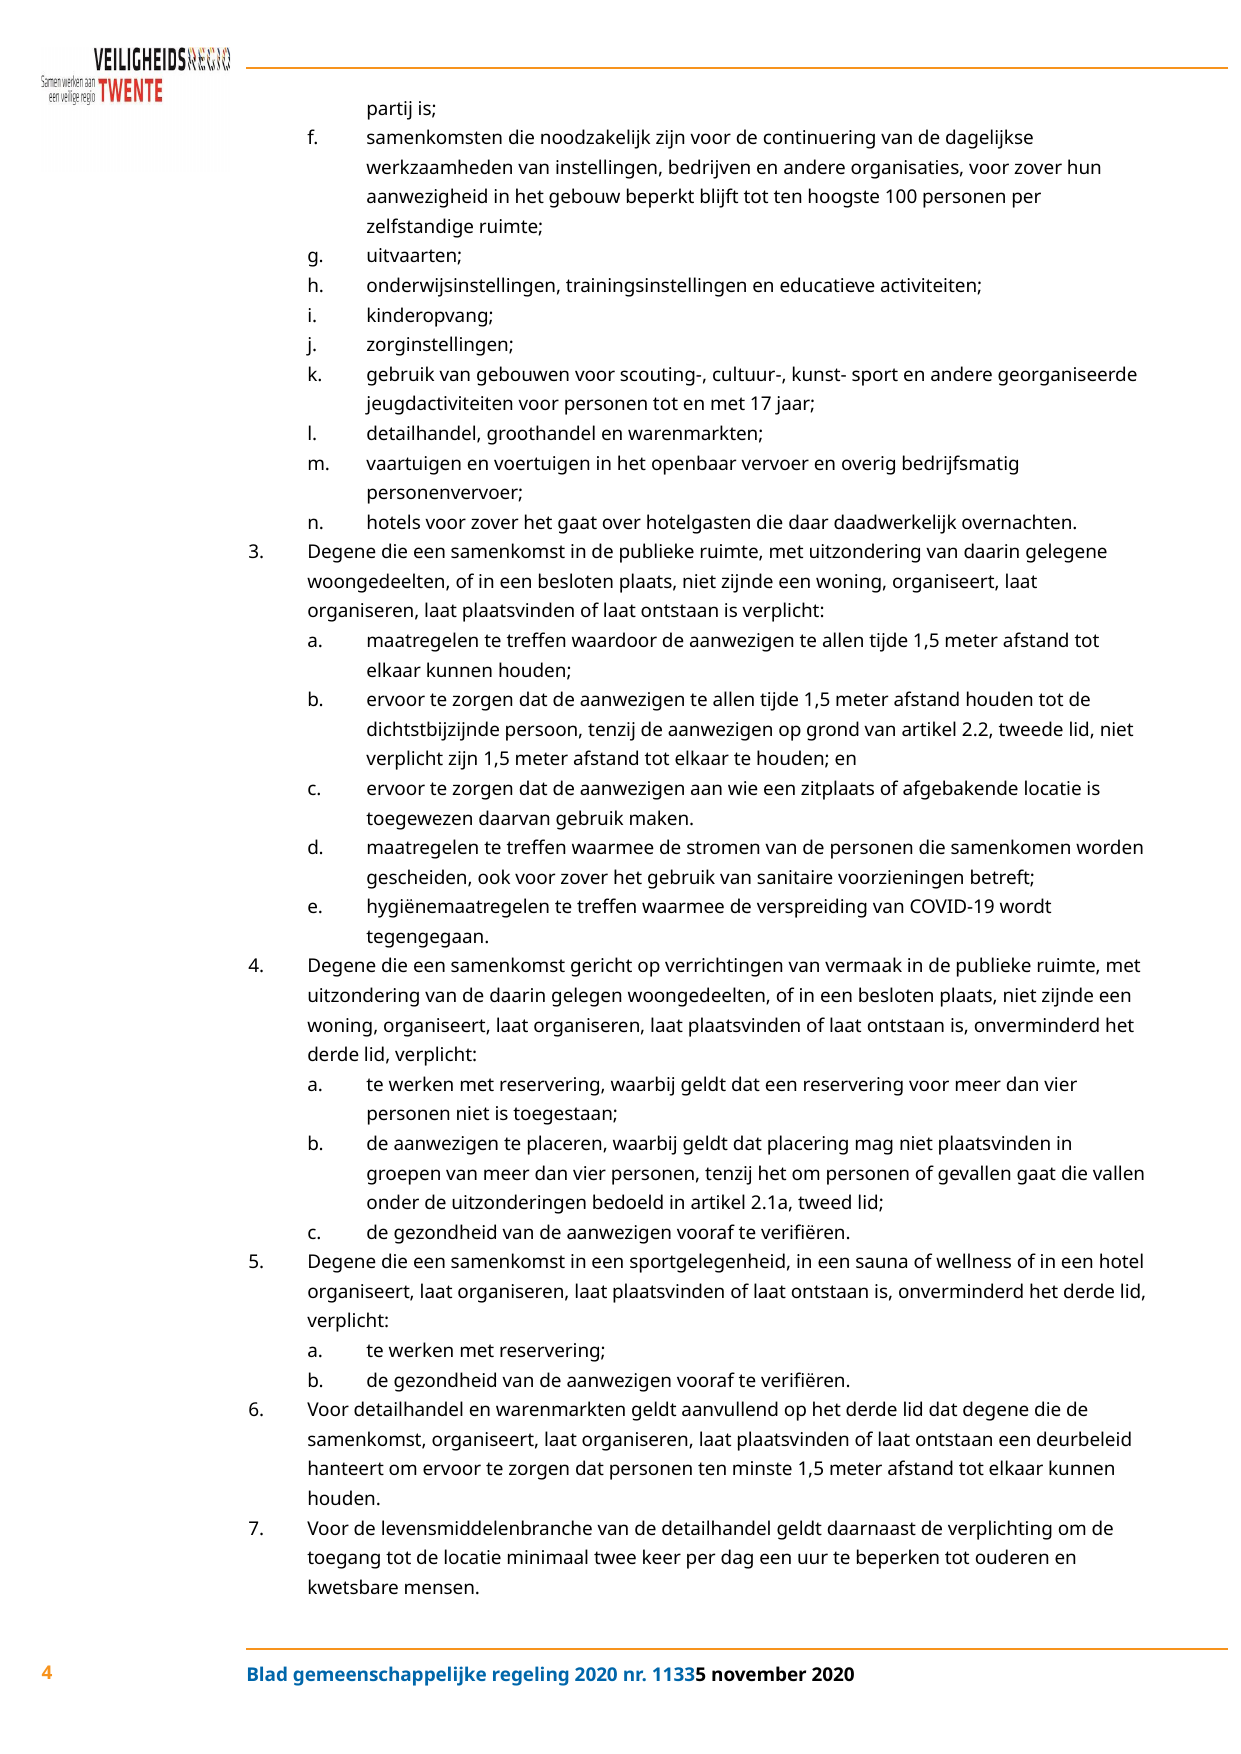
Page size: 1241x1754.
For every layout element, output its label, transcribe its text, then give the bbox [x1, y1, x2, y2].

list onderwijsinstellingen, trainingsinstellingen en educatieve activiteiten; [307, 272, 1152, 298]
list te werken met reservering, waarbij geldt dat een reservering voor meer dan vier personen niet is toegestaan; [307, 1071, 1152, 1126]
list ervoor te zorgen dat de aanwezigen aan wie een zitplaats of afgebakende locatie is toegewezen daarvan gebruik maken. [307, 775, 1152, 831]
list kinderopvang; [307, 302, 1152, 328]
list hotels voor zover het gaat over hotelgasten die daar daadwerkelijk overnachten. [307, 509, 1152, 535]
list te werken met reservering; [307, 1337, 1152, 1363]
list de aanwezigen te placeren, waarbij geldt dat placering mag niet plaatsvinden in groepen van meer dan vier personen, tenzij het om personen of gevallen gaat die vallen onder de uitzonderingen bedoeld in artikel 2.1a, tweed lid; [307, 1130, 1152, 1215]
list Degene die een samenkomst gericht op verrichtingen van vermaak in de publieke ruimte, met uitzondering van de daarin gelegen woongedeelten, of in een besloten plaats, niet zijnde een woning, organiseert, laat organiseren, laat plaatsvinden of laat ontstaan is, onverminderd het derde lid, verplicht: [248, 953, 1152, 1067]
list gebruik van gebouwen voor scouting-, cultuur-, kunst- sport en andere georganiseerde jeugdactiviteiten voor personen tot en met 17 jaar; [307, 361, 1152, 416]
list samenkomsten die noodzakelijk zijn voor de continuering van de dagelijkse werkzaamheden van instellingen, bedrijven en andere organisaties, voor zover hun aanwezigheid in het gebouw beperkt blijft tot ten hoogste 100 personen per zelfstandige ruimte; [307, 124, 1152, 239]
list ervoor te zorgen dat de aanwezigen te allen tijde 1,5 meter afstand houden tot de dichtstbijzijnde persoon, tenzij de aanwezigen op grond van artikel 2.2, tweede lid, niet verplicht zijn 1,5 meter afstand tot elkaar te houden; en [307, 686, 1152, 771]
list vaartuigen en voertuigen in het openbaar vervoer en overig bedrijfsmatig personenvervoer; [307, 450, 1152, 505]
list maatregelen te treffen waarmee de stromen van de personen die samenkomen worden gescheiden, ook voor zover het gebruik van sanitaire voorzieningen betreft; [307, 834, 1152, 890]
picture [41, 47, 231, 172]
list Voor de levensmiddelenbranche van de detailhandel geldt daarnaast de verplichting om de toegang tot de locatie minimaal twee keer per dag een uur te beperken tot ouderen en kwetsbare mensen. [248, 1515, 1152, 1600]
list de gezondheid van de aanwezigen vooraf te verifiëren. [307, 1219, 1152, 1245]
list hygiënemaatregelen te treffen waarmee de verspreiding van COVID-19 wordt tegengegaan. [307, 893, 1152, 949]
list maatregelen te treffen waardoor de aanwezigen te allen tijde 1,5 meter afstand tot elkaar kunnen houden; [307, 627, 1152, 683]
list Degene die een samenkomst in een sportgelegenheid, in een sauna of wellness of in een hotel organiseert, laat organiseren, laat plaatsvinden of laat ontstaan is, onverminderd het derde lid, verplicht: [248, 1248, 1152, 1333]
list detailhandel, groothandel en warenmarkten; [307, 420, 1152, 446]
list uitvaarten; [307, 243, 1152, 268]
list partij is; [307, 95, 1152, 121]
list de gezondheid van de aanwezigen vooraf te verifiëren. [307, 1367, 1152, 1393]
list Voor detailhandel en warenmarkten geldt aanvullend op het derde lid dat degene die de samenkomst, organiseert, laat organiseren, laat plaatsvinden of laat ontstaan een deurbeleid hanteert om ervoor te zorgen dat personen ten minste 1,5 meter afstand tot elkaar kunnen houden. [248, 1396, 1152, 1511]
list Degene die een samenkomst in de publieke ruimte, met uitzondering van daarin gelegene woongedeelten, of in een besloten plaats, niet zijnde een woning, organiseert, laat organiseren, laat plaatsvinden of laat ontstaan is verplicht: [248, 538, 1152, 623]
list zorginstellingen; [307, 331, 1152, 357]
